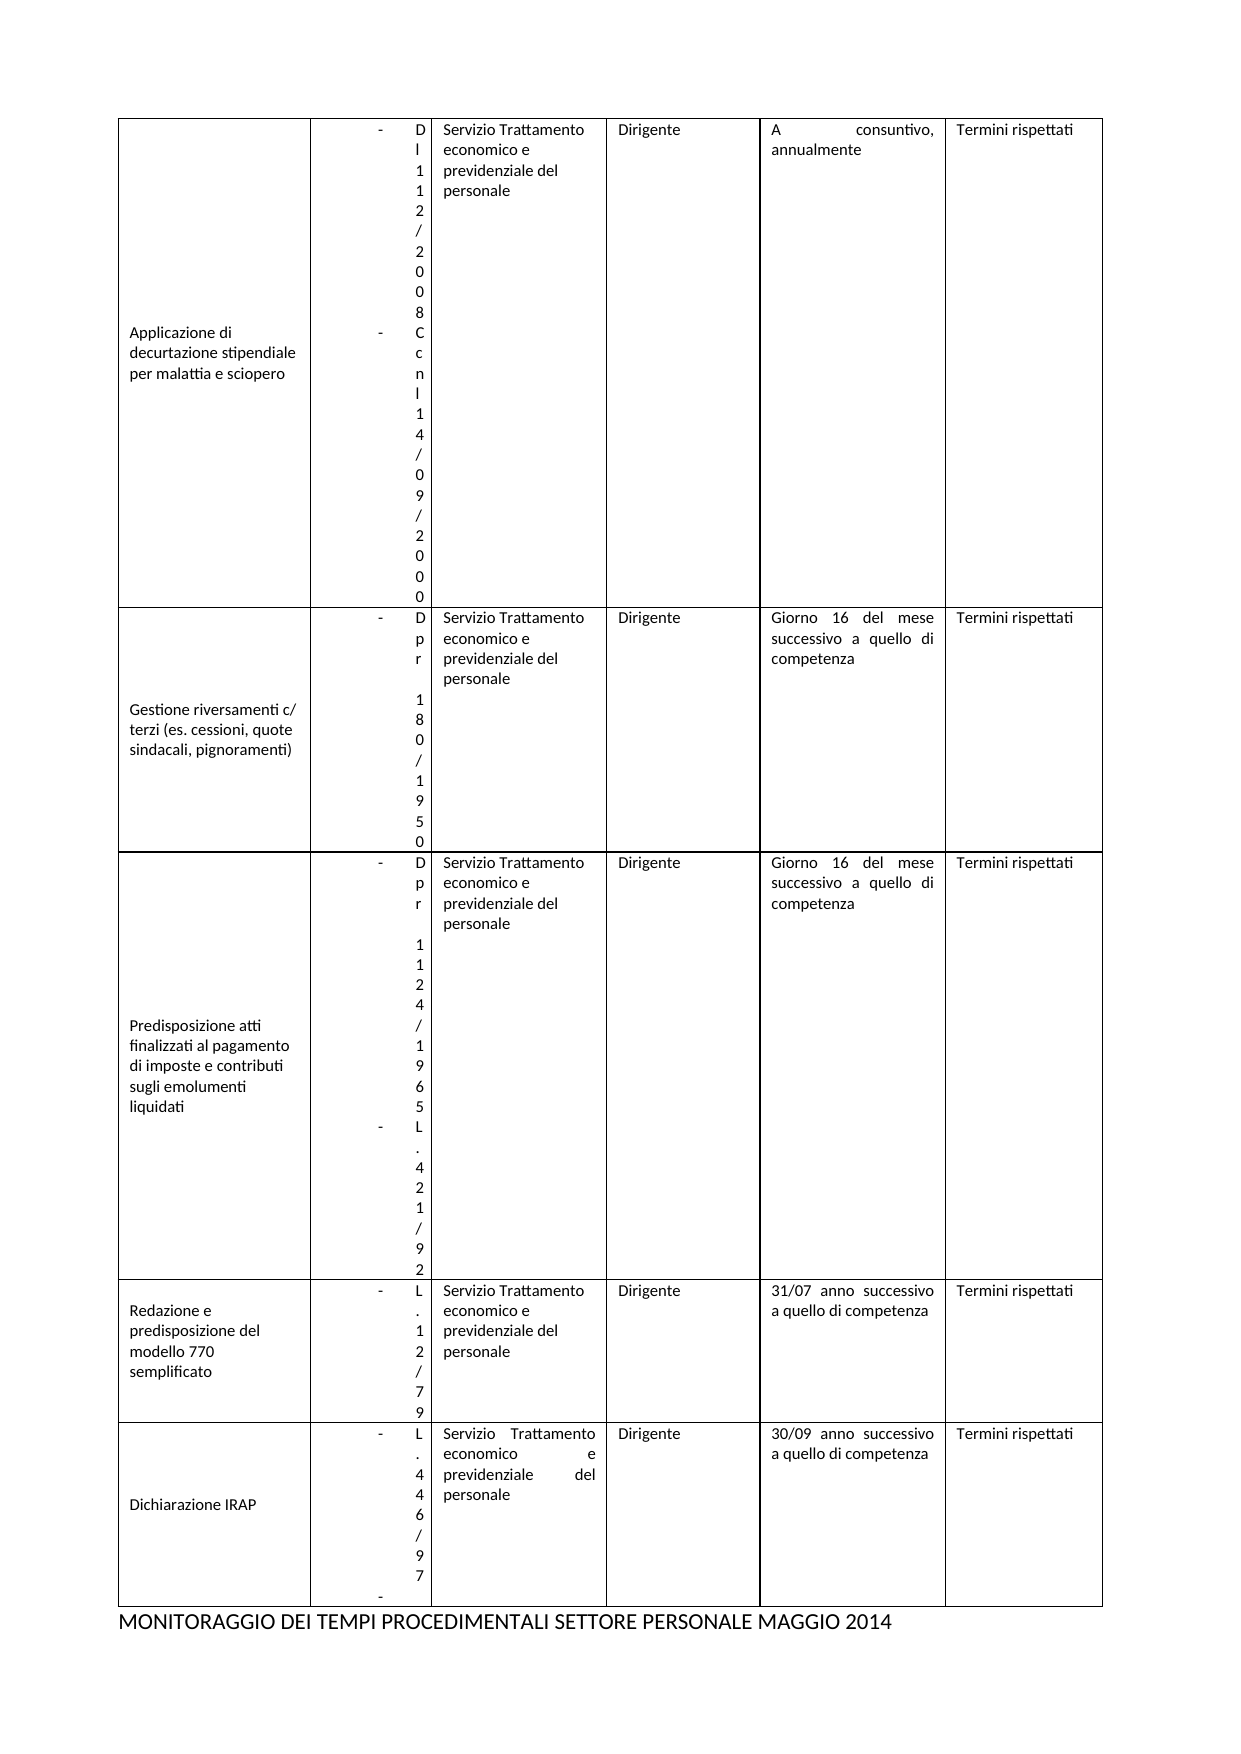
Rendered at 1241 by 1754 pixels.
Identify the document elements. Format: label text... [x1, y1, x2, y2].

table_cell L.446/97 [311, 1423, 431, 1606]
table_cell Dirigente [607, 119, 759, 607]
table_cell Dirigente [607, 1280, 759, 1422]
table_cell Termini rispettati [946, 853, 1102, 1279]
table_cell 30/09 anno successivo a quello di competenza [761, 1423, 945, 1606]
table_cell Dichiarazione IRAP [119, 1423, 310, 1606]
table_cell Predisposizione atti finalizzati al pagamento di imposte e contributi sugli emolumenti liquidati [119, 853, 310, 1279]
table_cell L. 12/79 [311, 1280, 431, 1422]
table_cell Servizio Trattamento economico e previdenziale del personale [432, 1423, 606, 1606]
text MONITORAGGIO DEI TEMPI PROCEDIMENTALI SETTORE PERSONALE MAGGIO 2014 [118, 1607, 1122, 1635]
table_cell Giorno 16 del mese successivo a quello di competenza [761, 608, 945, 851]
table_cell Giorno 16 del mese successivo a quello di competenza [761, 853, 945, 1279]
table_cell Servizio Trattamento economico e previdenziale del personale [432, 853, 606, 1279]
table_cell Termini rispettati [946, 1280, 1102, 1422]
table_cell Dirigente [607, 853, 759, 1279]
table_cell A consuntivo, annualmente [761, 119, 945, 607]
table_cell Dirigente [607, 1423, 759, 1606]
table_cell Servizio Trattamento economico e previdenziale del personale [432, 608, 606, 851]
table_cell Dpr 180/1950 [311, 608, 431, 851]
table_cell 31/07 anno successivo a quello di competenza [761, 1280, 945, 1422]
table_cell Termini rispettati [946, 608, 1102, 851]
table_cell Servizio Trattamento economico e previdenziale del personale [432, 1280, 606, 1422]
table_cell Termini rispettati [946, 119, 1102, 607]
table_cell Dpr 1124/1965 L.421/92 [311, 853, 431, 1279]
table_cell Servizio Trattamento economico e previdenziale del personale [432, 119, 606, 607]
table_cell Redazione e predisposizione del modello 770 semplificato [119, 1280, 310, 1422]
table_cell Applicazione di decurtazione stipendiale per malattia e sciopero [119, 119, 310, 607]
table_cell Dl 112/2008 Ccnl 14/09/2000 [311, 119, 431, 607]
table_cell Gestione riversamenti c/ terzi (es. cessioni, quote sindacali, pignoramenti) [119, 608, 310, 851]
table_cell Termini rispettati [946, 1423, 1102, 1606]
table_cell Dirigente [607, 608, 759, 851]
